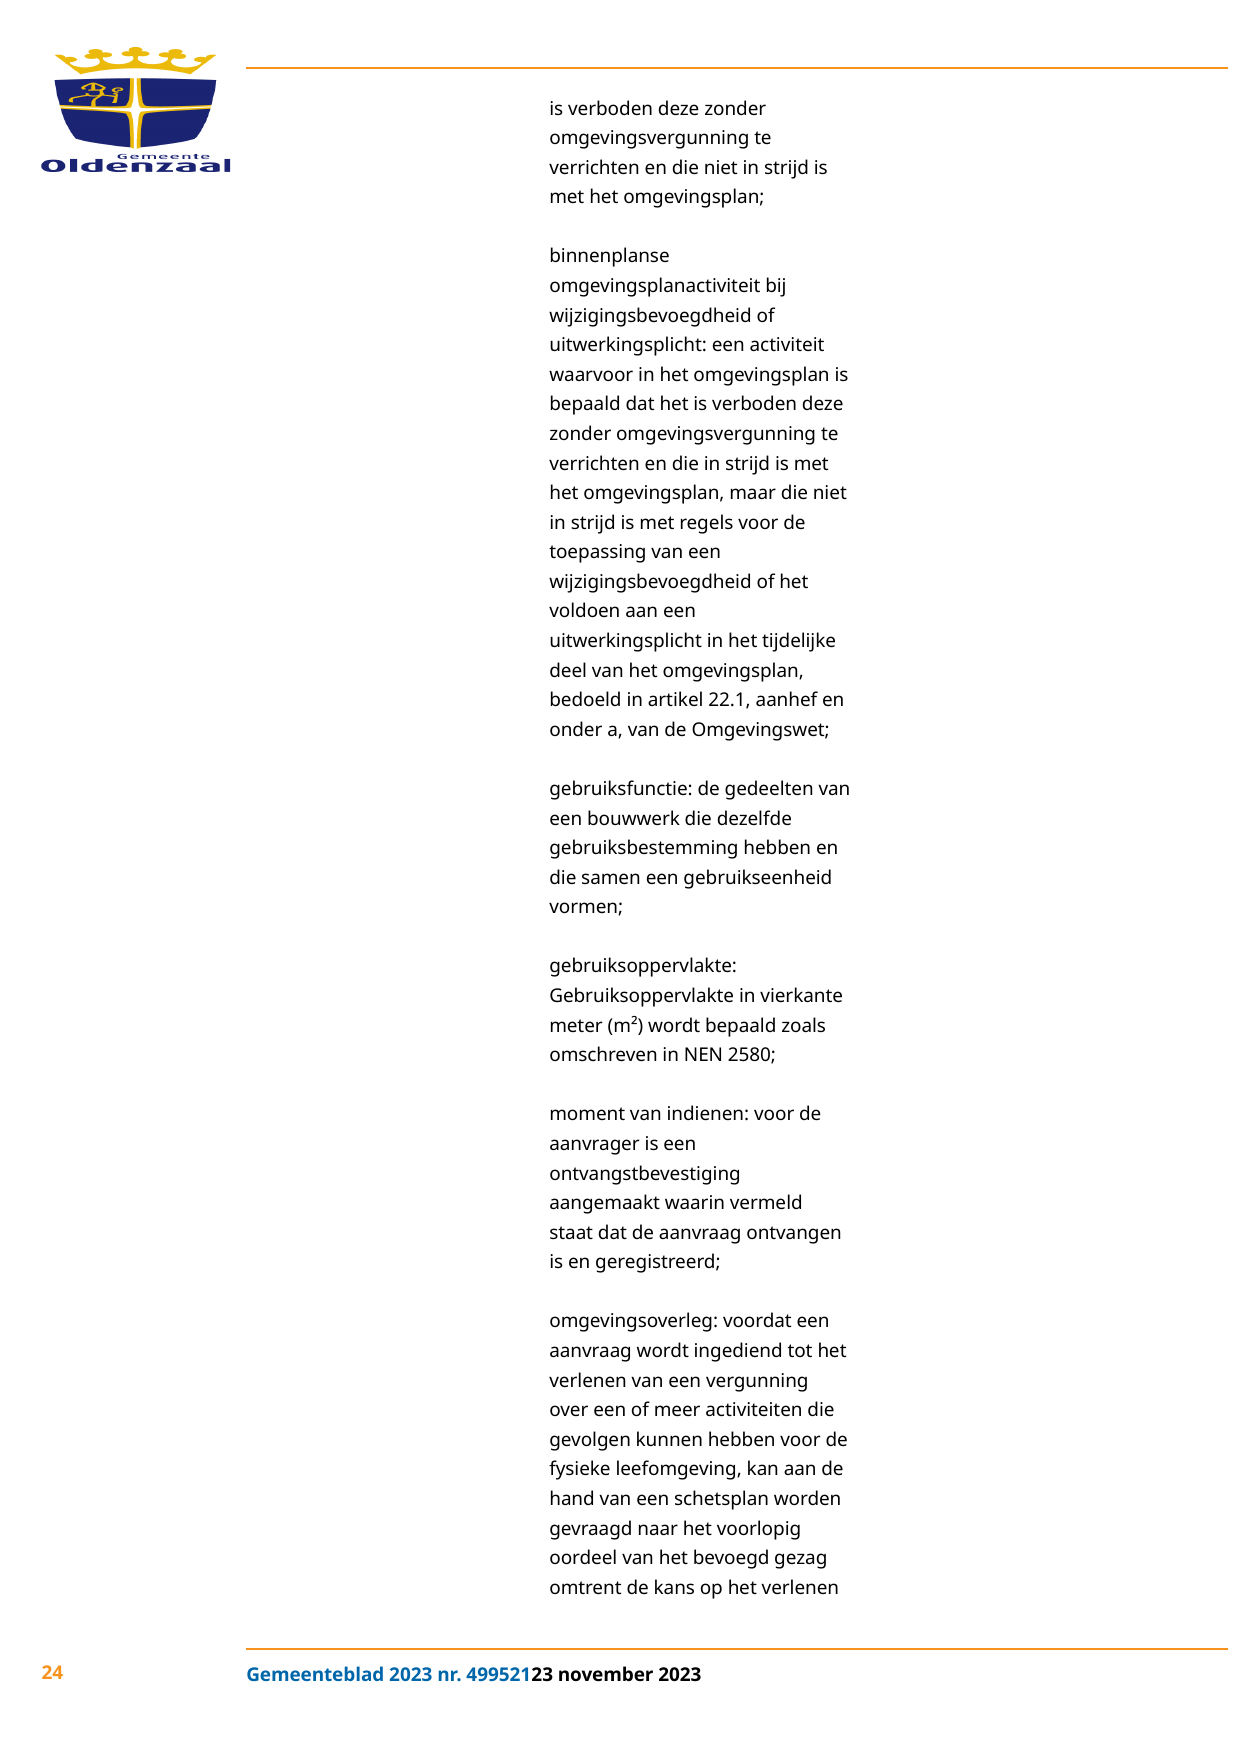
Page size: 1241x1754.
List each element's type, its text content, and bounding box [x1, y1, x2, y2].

table_cell [850, 95, 1152, 1600]
table_cell is verboden deze zonder omgevingsvergunning te verrichten en die niet in strijd is met het omgevingsplan; binnenplanse omgevingsplanactiviteit bij wijzigingsbevoegdheid of uitwerkingsplicht: een activiteit waarvoor in het omgevingsplan is bepaald dat het is verboden deze zonder omgevingsvergunning te verrichten en die in strijd is met het omgevingsplan, maar die niet in strijd is met regels voor de toepassing van een wijzigingsbevoegdheid of het voldoen aan een uitwerkingsplicht in het tijdelijke deel van het omgevingsplan, bedoeld in artikel 22.1, aanhef en onder a, van de Omgevingswet; gebruiksfunctie: de gedeelten van een bouwwerk die dezelfde gebruiksbestemming hebben en die samen een gebruikseenheid vormen; gebruiksoppervlakte: Gebruiksoppervlakte in vierkante meter (m²) wordt bepaald zoals omschreven in NEN 2580; moment van indienen: voor de aanvrager is een ontvangstbevestiging aangemaakt waarin vermeld staat dat de aanvraag ontvangen is en geregistreerd; omgevingsoverleg: voordat een aanvraag wordt ingediend tot het verlenen van een vergunning over een of meer activiteiten die gevolgen kunnen hebben voor de fysieke leefomgeving, kan aan de hand van een schetsplan worden gevraagd naar het voorlopig oordeel van het bevoegd gezag omtrent de kans op het verlenen [549, 95, 850, 1600]
table_cell [248, 95, 549, 1600]
picture [41, 47, 231, 172]
